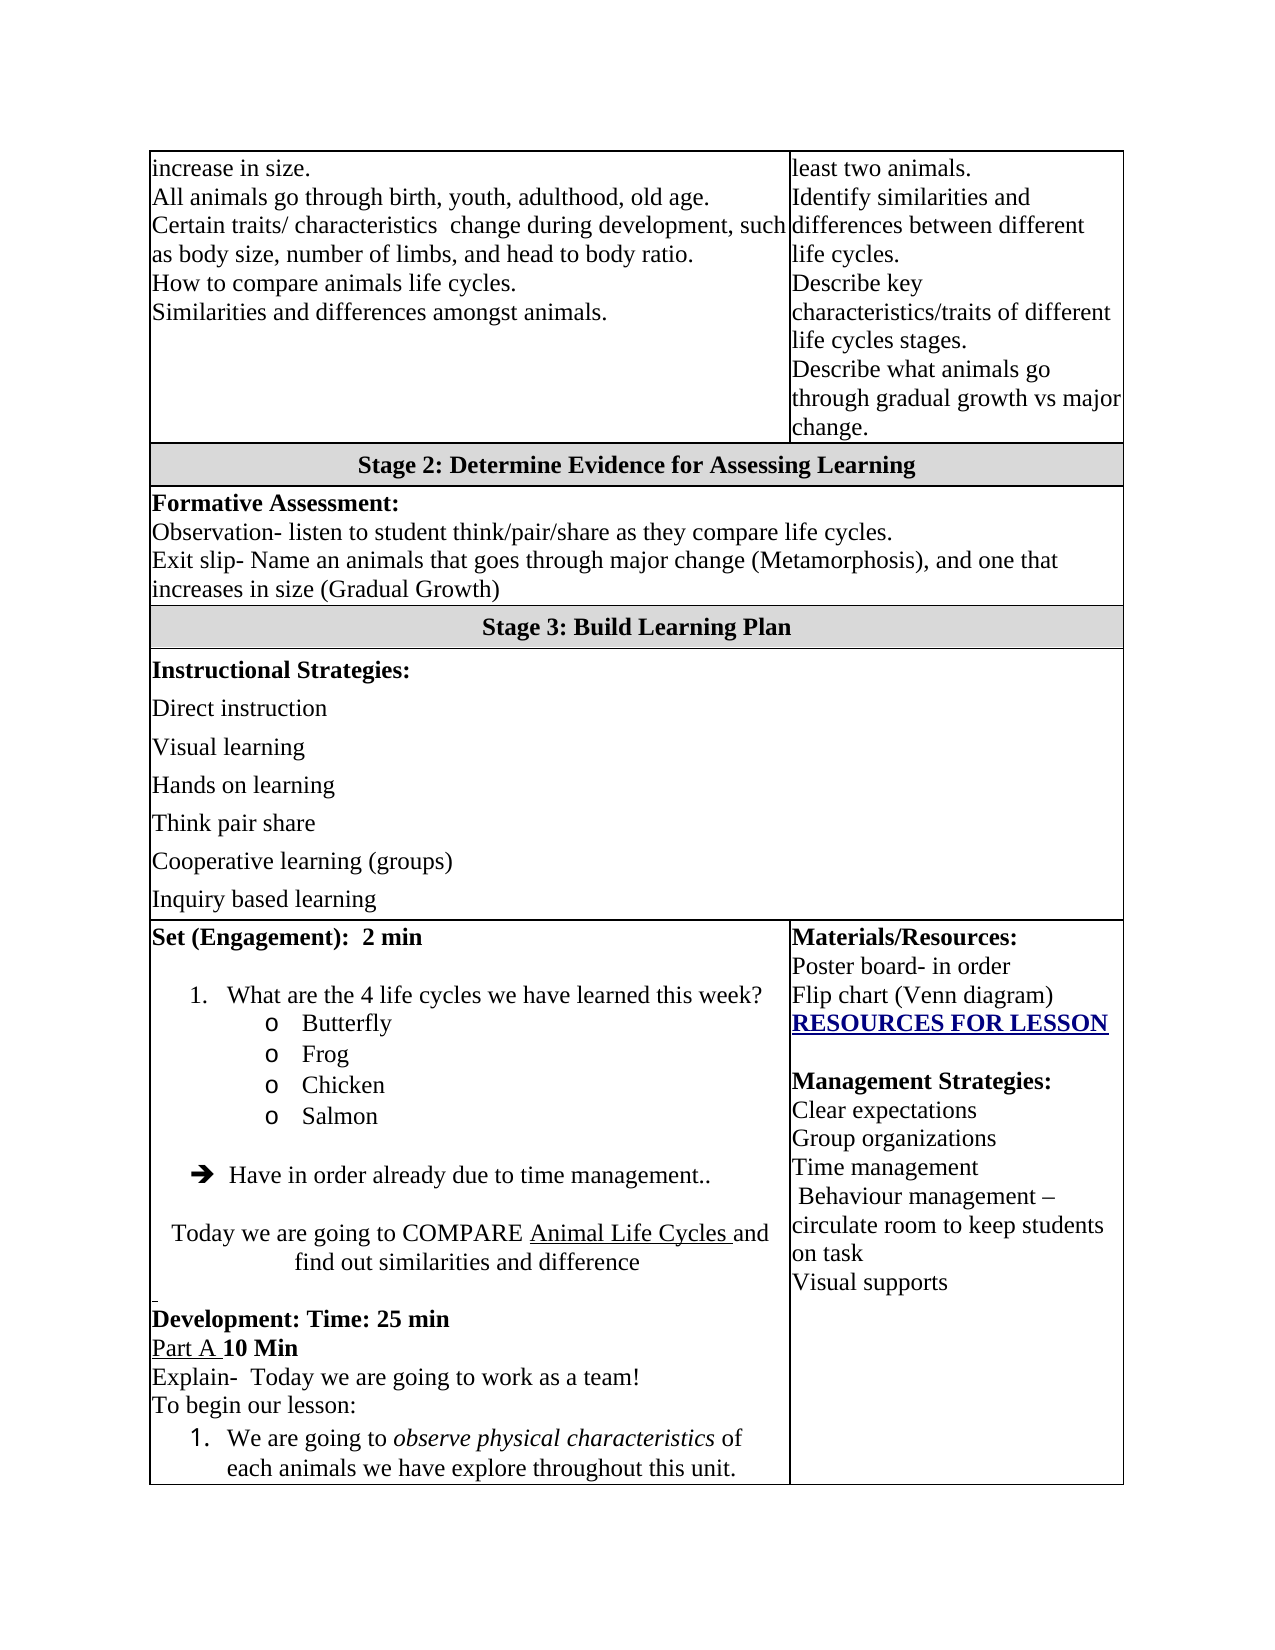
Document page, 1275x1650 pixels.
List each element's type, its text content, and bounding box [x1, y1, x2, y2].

table_cell Stage 3: Build Learning Plan [151, 606, 1123, 647]
table_cell Materials/Resources: Poster board- in order Flip chart (Venn diagram) RESOURCES FOR LESSON Management Strategies: Clear expectations Group organizations Time management Behaviour management – circulate room to keep students on task Visual supports [791, 921, 1123, 1484]
table_cell Stage 2: Determine Evidence for Assessing Learning [151, 444, 1123, 485]
table_cell least two animals. Identify similarities and differences between different life cycles. Describe key characteristics/traits of different life cycles stages. Describe what animals go through gradual growth vs major change. [791, 152, 1123, 442]
table_cell Instructional Strategies: Direct instruction Visual learning Hands on learning Think pair share Cooperative learning (groups) Inquiry based learning [151, 649, 1123, 919]
table_cell Formative Assessment: Observation- listen to student think/pair/share as they compare life cycles. Exit slip- Name an animals that goes through major change (Metamorphosis), and one that increases in size (Gradual Growth) [151, 487, 1123, 605]
table_cell Set (Engagement): 2 min What are the 4 life cycles we have learned this week? Butterfly Frog Chicken Salmon Have in order already due to time management.. Today we are going to COMPARE Animal Life Cycles and find out similarities and difference Development: Time: 25 min Part A 10 Min Explain- Today we are going to work as a team! To begin our lesson: We are going to observe physical characteristics of each animals we have explore throughout this unit. What changes as they grow (color, shape, number of legs, size, etc.) What stays the same? (Basic body parts, species traits) (On white board/or just discuss.. tbd) Refer to images on on boards (observe each together) Butterfly Egg – Tiny, round or oval, laid on leaves. Caterpillar– Long, segmented body, many legs, eats leaves constantly Chrysalis – Hard shell, no movement, major transformation inside, pattern. Adult Butterfly – Wings, long legs, antennae, can fly, colors. Key Observations METAMORPHOSIS Major transformation happens in the Chrysalis stage. Only stage with wings is the adult stage. Frog Egg – Small, jelly-like clusters floating in water. Tadpole – Tiny, fish-like, lives in water, has a tail, no legs. Froglet – Has small back legs, then front legs, tail starts shrinking, lungs. Adult Frog – No tail, strong legs, can live on land and in water. Key Observations METAMORPHOSIS Loses tail as it grows. Chicken Egg – Hard shell, contains growing chick inside. Hatchling (Chick) – Covered in soft down feathers, small beak, needs warmth. Juvenile (Pullet/Rooster) – Grows larger, feathers replace down, wings develop, comb and wattle develop. Adult Chicken – Fully grown, comb and wattles develop, can lay eggs (hens). Key Observations GRADUAL GROWTH No dramatic change—just increases in size. Feathers develop gradually. Salmon Egg – Orange, round, laid in freshwater. Alevin – Small, has a yolk sac attached for nutrients, stays hidden in rocks. Fry – Free-swimming, tiny fish, starts eating food on its own. Smolt – Grows larger, changes color, prepares to migrate to ocean. Adult Salmon – Fully grown, strong swimmer, returns to freshwater to lay eggs. Key Observations GRADUAL GROWTH No extreme transformation (gradual growth). Changes color when moving from freshwater to saltwater **As a group we have collected physical characteristics** PART B 12 Min Comparison Doc 4 min similarities / 8 min differences I am going to put you into groups (booklet) Group 1- Butterfly & Salmon Group 2- Frog & Chicken Grade 2 student can be the recorders* Student will compare the two life cycles they have been given through as think pair share (VEN diagram) Explain – Template Teacher will provide an example of what she is asking: How many stages does each animals have? Compare each stage? Do they all start as an egg? Or are some live birth Ex: similarities in the middle – all begin as an egg Differences: butterfly has wings, salmon no wings Differences: chicken has beak frog does not Venn diagram template + Comparison paper Teacher will float around classroom helping Similarities (think pair(venn) – share) Differences (think pair(venn) – share) PART C Collective Class Group Review: Add to Class Venn diagram’s – Miss Evans will create (slip chart Butterfly & Salmon Similarities: Both start as eggs. Both go through multiple stages of growth. Both undergo physical changes as they develop. Both lay eggs in a safe location (leaves for butterflies, freshwater gravel for salmon). Both have a vulnerable early stage (caterpillar/larva and alevin). Differences: 🦋 Butterfly (Metamorphosis) 4 stages: Egg → Caterpillar → Chrysalis → Butterfly. Experiences complete transformation (caterpillar to butterfly). Chrysalis stage is where the body completely changes. Lives on land and feeds on nectar 🐟 Salmon (Gradual Growth) 5 stages: Egg → Alevin → Fry → Smolt → Adult. No major body transformation—it just grows bigger. Always stays in water but migrates between freshwater and saltwater. Smolts change color before migrating to the ocean Frog & Chicken Similarities: Both start as eggs. Both hatch into a small, dependent form (tadpole/chick). Both grow larger as they develop. Both have legs as adults for movement Differences: 🐸 Frog (Metamorphosis) 4 stages: Egg → Tadpole → Froglet → Adult Frog. Starts life in water, but adults move to land. Loses its tail and grows legs as it matures. Goes through a big physical transformation from a fish-like tadpole to a jumping frog. 🐥 Chicken (Gradual Growth) 4 stages: Egg → Chick → Juvenile → Adult. Lives on land its entire life. No major transformation—it just grows larger. Feathers replace soft down as it matures Group (light review) Compare the Butterfly & Frog = major change/Metamorphose Compadre the Salmon & Chicken = increase in size. gradual growth Teacher explain: Butterfly and frog go though major changes What is this called? Salmon and chicken stay relatively the same they just grow in size. What is this called? Closure Time: 2 min Exit slip- name an animal that goes through metamorphosis (major change), name an animal that goes through gradual growth (change in size) RESOURCES FOR LESSON [151, 921, 789, 1484]
table_cell increase in size. All animals go through birth, youth, adulthood, old age. Certain traits/ characteristics change during development, such as body size, number of limbs, and head to body ratio. How to compare animals life cycles. Similarities and differences amongst animals. [151, 152, 789, 442]
